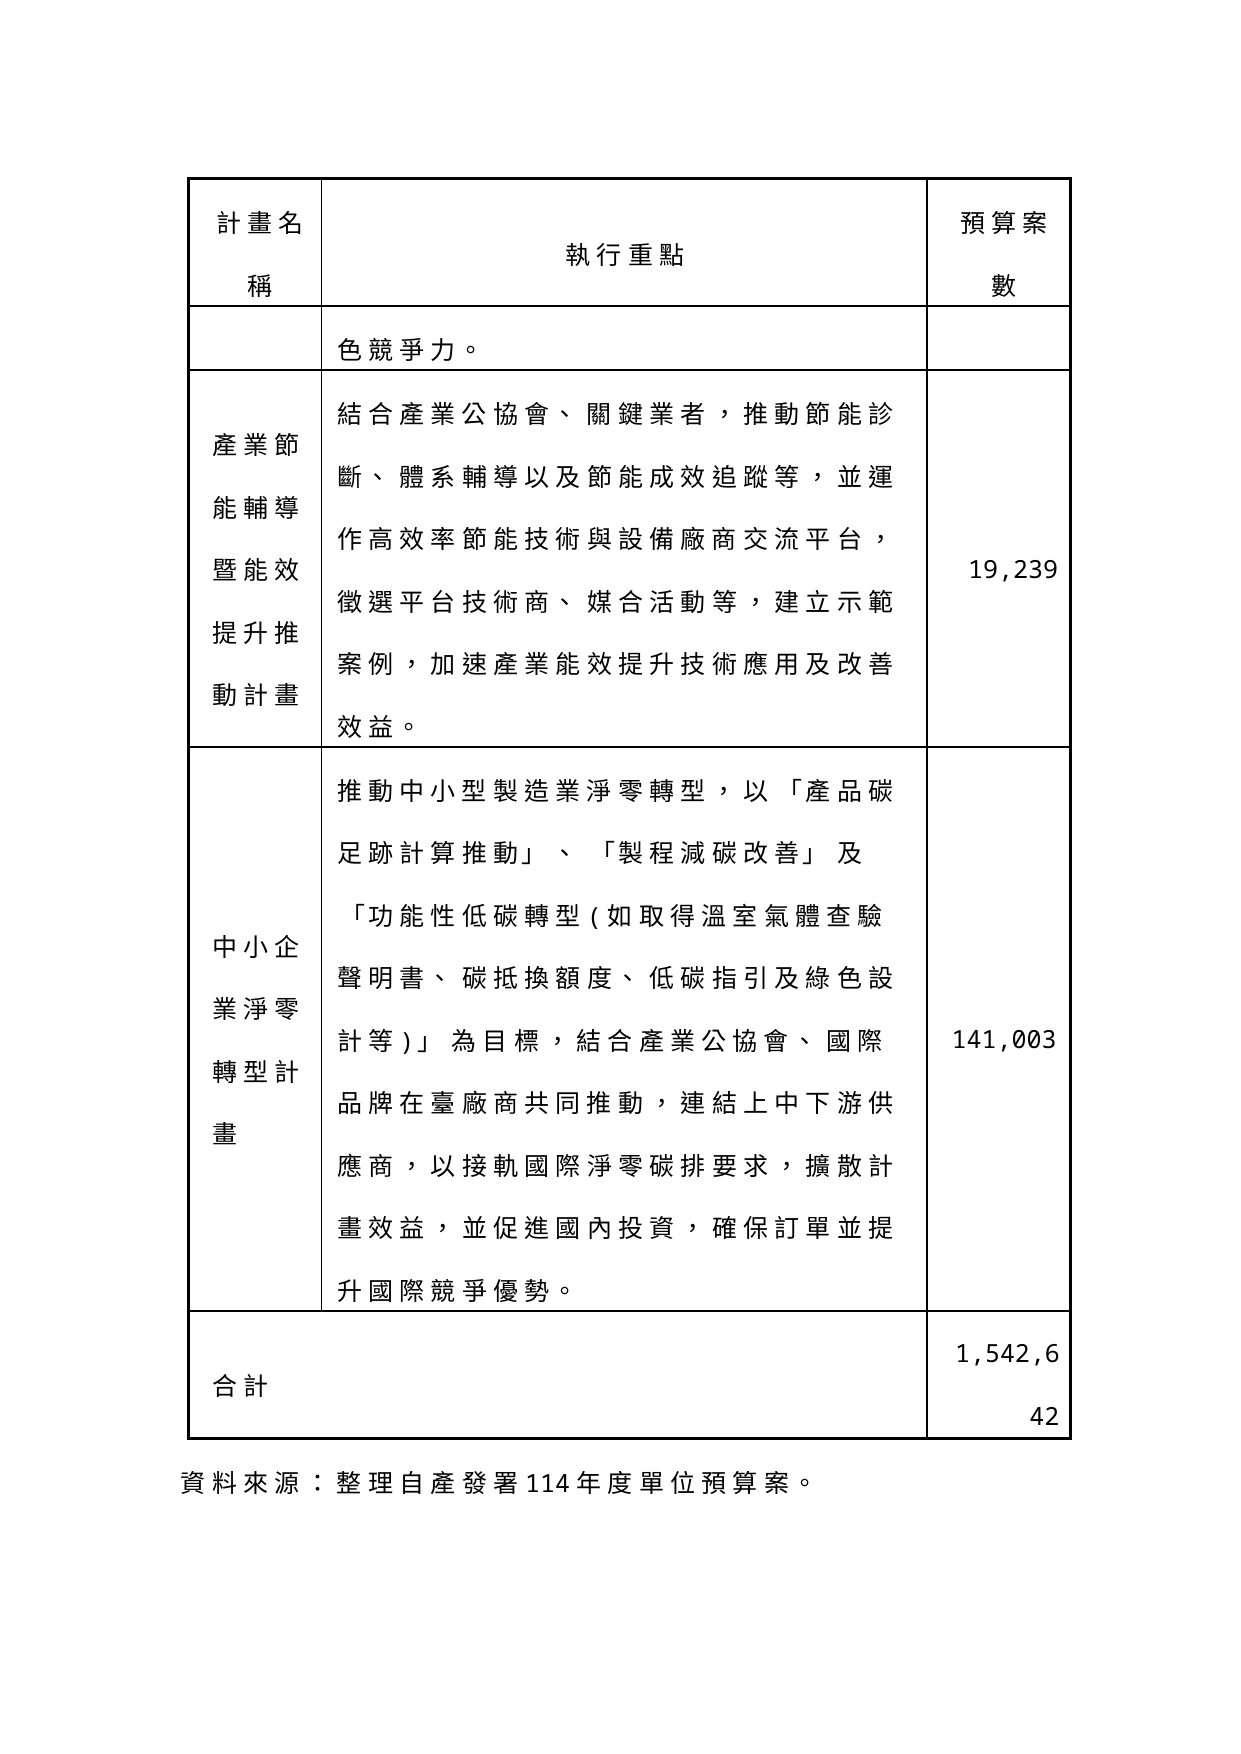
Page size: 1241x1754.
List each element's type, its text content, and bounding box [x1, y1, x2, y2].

table_header 計畫名稱 [190, 180, 321, 305]
table_cell [190, 307, 321, 369]
text 資料來源：整理自產發署114年度單位預算案。 [177, 1440, 1063, 1502]
table_cell 19,239 [928, 371, 1069, 746]
table_header 預算案數 [928, 180, 1069, 305]
table_cell 141,003 [928, 748, 1069, 1310]
table_cell 產業節能輔導暨能效提升推動計畫 [190, 371, 321, 746]
table_cell 結合產業公協會、關鍵業者，推動節能診斷、體系輔導以及節能成效追蹤等，並運作高效率節能技術與設備廠商交流平台，徵選平台技術商、媒合活動等，建立示範案例，加速產業能效提升技術應用及改善效益。 [322, 371, 926, 746]
table_cell [928, 307, 1069, 369]
table_header 執行重點 [322, 180, 926, 305]
table_cell 1,542,642 [928, 1312, 1069, 1437]
table_cell 色競爭力。 [322, 307, 926, 369]
table_cell 中小企業淨零轉型計畫 [190, 748, 321, 1310]
table_cell 推動中小型製造業淨零轉型，以「產品碳足跡計算推動」、「製程減碳改善」及「功能性低碳轉型(如取得溫室氣體查驗聲明書、碳抵換額度、低碳指引及綠色設計等)」為目標，結合產業公協會、國際品牌在臺廠商共同推動，連結上中下游供應商，以接軌國際淨零碳排要求，擴散計畫效益，並促進國內投資，確保訂單並提升國際競爭優勢。 [322, 748, 926, 1310]
table_cell 合計 [190, 1312, 926, 1437]
